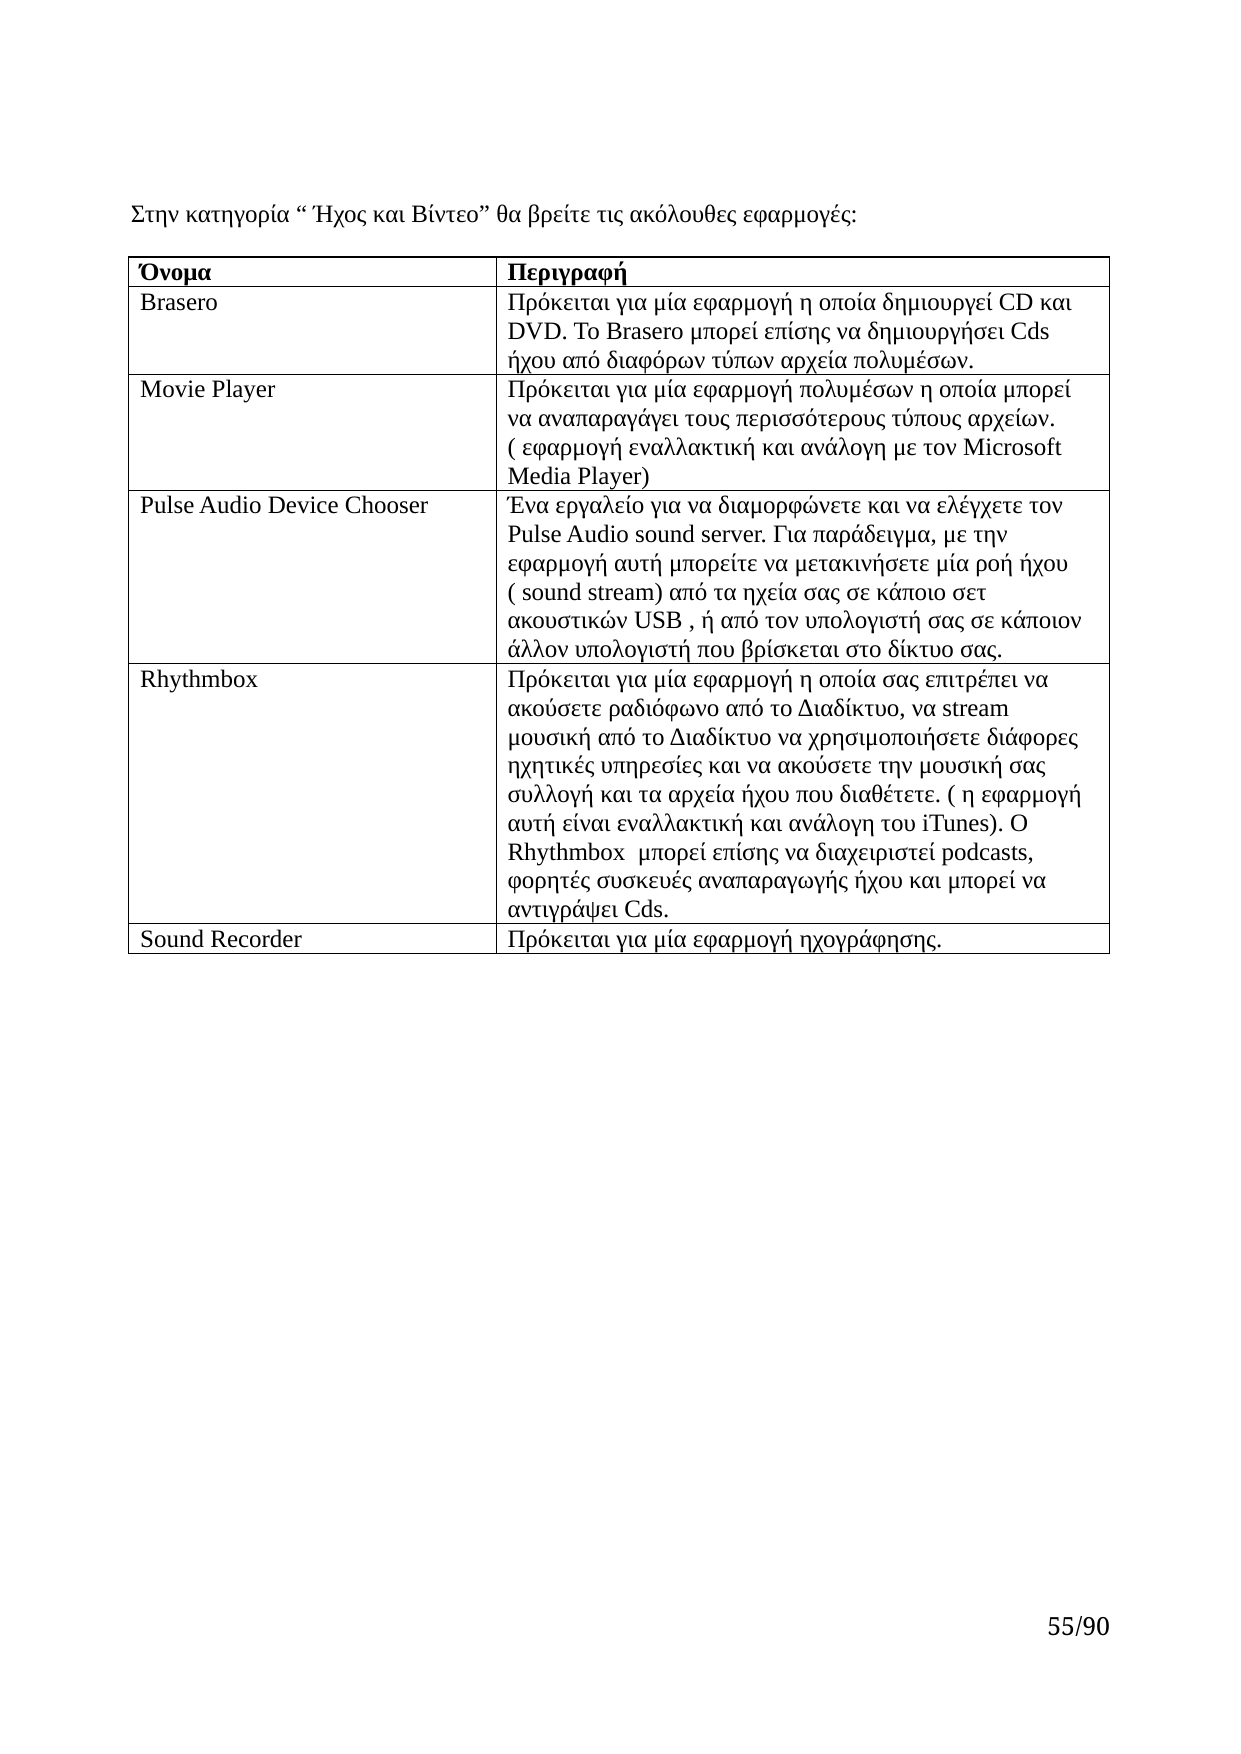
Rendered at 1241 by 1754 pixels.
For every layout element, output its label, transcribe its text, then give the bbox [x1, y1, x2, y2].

table_cell Brasero [129, 287, 496, 373]
table_cell Πρόκειται για μία εφαρμογή ηχογράφησης. [497, 924, 1109, 953]
table_cell Πρόκειται για μία εφαρμογή πολυμέσων η οποία μπορεί να αναπαραγάγει τους περισσότερους τύπους αρχείων. ( εφαρμογή εναλλακτική και ανάλογη με τον Microsoft Media Player) [497, 375, 1109, 489]
table_cell Πρόκειται για μία εφαρμογή η οποία σας επιτρέπει να ακούσετε ραδιόφωνο από το Διαδίκτυο, να stream μουσική από το Διαδίκτυο να χρησιμοποιήσετε διάφορες ηχητικές υπηρεσίες και να ακούσετε την μουσική σας συλλογή και τα αρχεία ήχου που διαθέτετε. ( η εφαρμογή αυτή είναι εναλλακτική και ανάλογη του iTunes). O Rhythmbox μπορεί επίσης να διαχειριστεί podcasts, φορητές συσκευές αναπαραγωγής ήχου και μπορεί να αντιγράψει Cds. [497, 664, 1109, 923]
table_cell Pulse Audio Device Chooser [129, 491, 496, 663]
table_cell Πρόκειται για μία εφαρμογή η οποία δημιουργεί CD και DVD. To Brasero μπορεί επίσης να δημιουργήσει Cds ήχου από διαφόρων τύπων αρχεία πολυμέσων. [497, 287, 1109, 373]
table_header Περιγραφή [497, 258, 1109, 286]
table_cell Movie Player [129, 375, 496, 489]
text Στην κατηγορία “ Ήχος και Βίντεο” θα βρείτε τις ακόλουθες εφαρμογές: [131, 199, 1110, 228]
table_cell Sound Recorder [129, 924, 496, 953]
table_header Όνομα [129, 258, 496, 286]
table_cell Ένα εργαλείο για να διαμορφώνετε και να ελέγχετε τον Pulse Audio sound server. Για παράδειγμα, με την εφαρμογή αυτή μπορείτε να μετακινήσετε μία ροή ήχου ( sound stream) από τα ηχεία σας σε κάποιο σετ ακουστικών USB , ή από τον υπολογιστή σας σε κάποιον άλλον υπολογιστή που βρίσκεται στο δίκτυο σας. [497, 491, 1109, 663]
table_cell Rhythmbox [129, 664, 496, 923]
